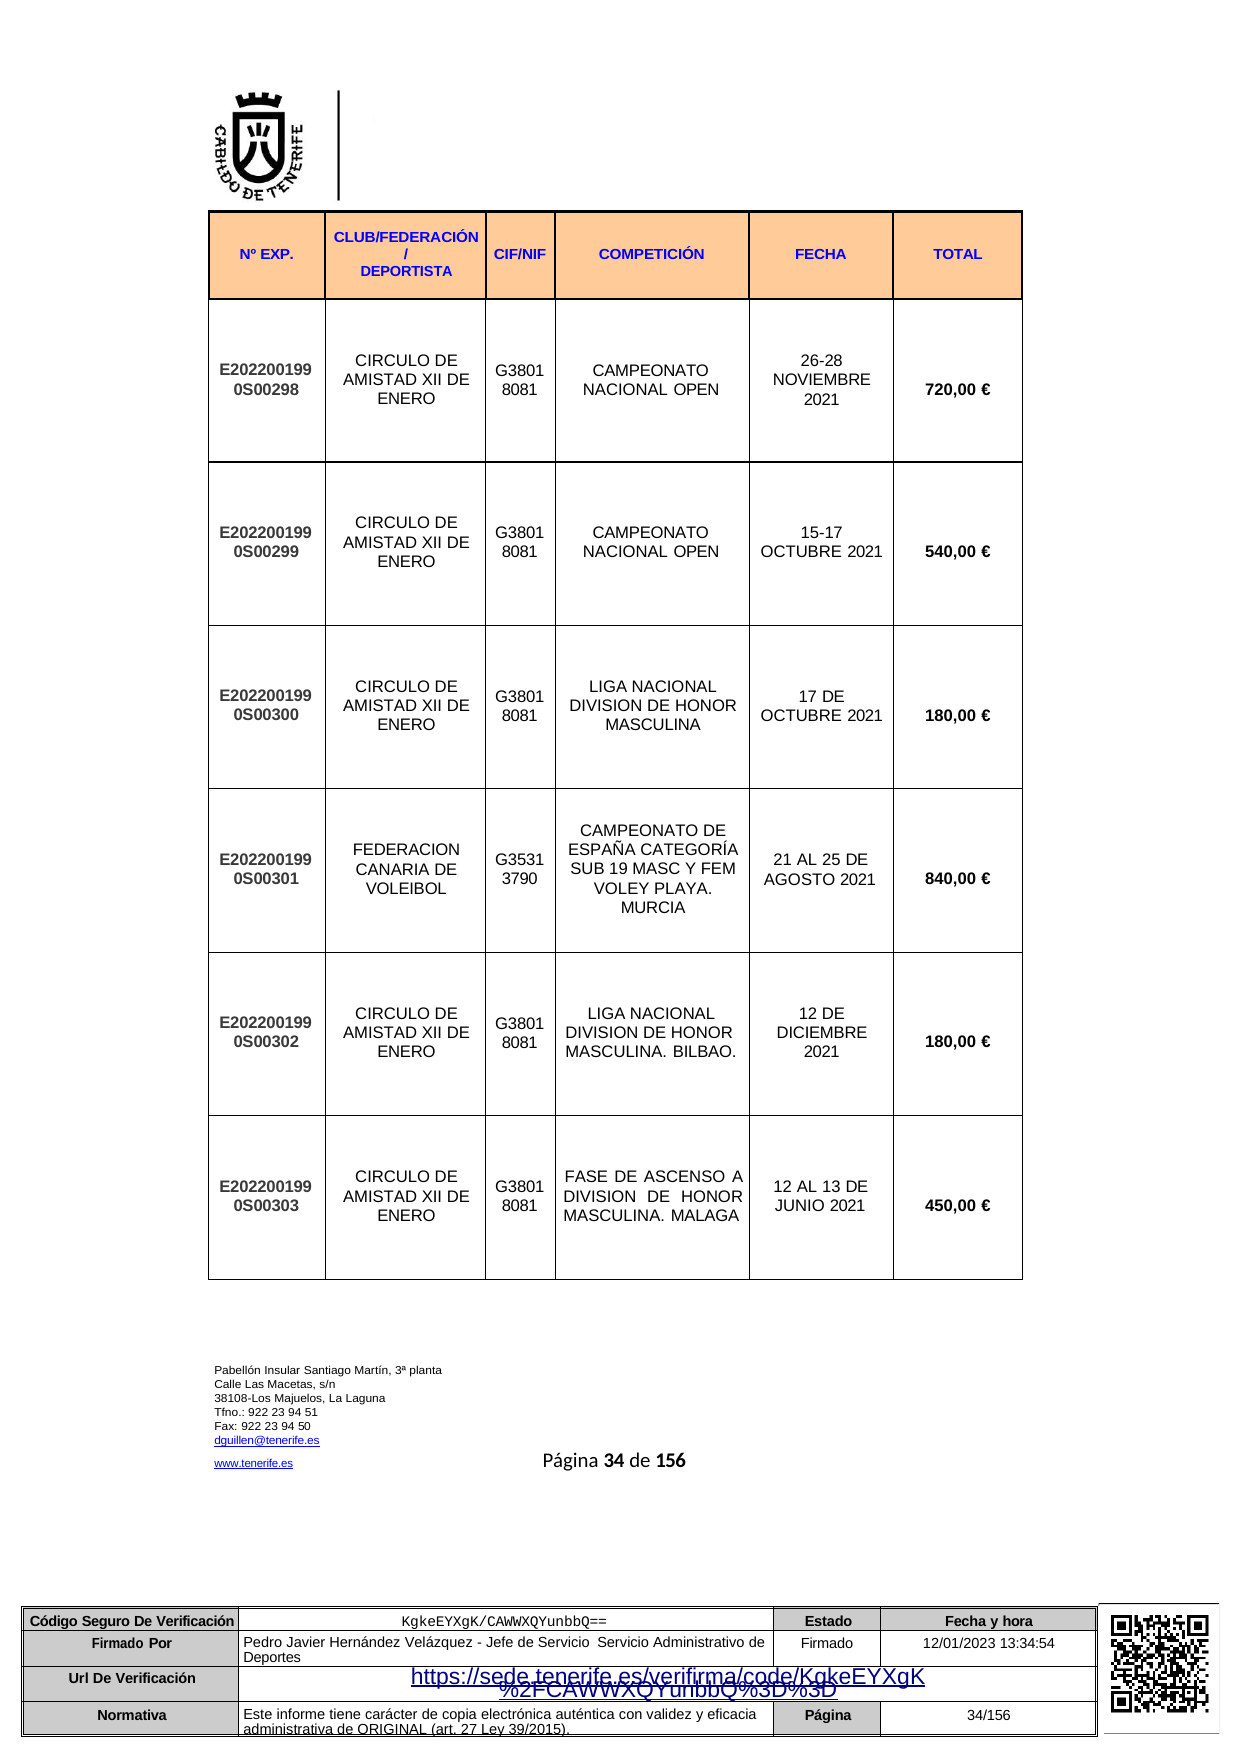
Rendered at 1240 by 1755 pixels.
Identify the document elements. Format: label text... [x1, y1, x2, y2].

table_cell 26-28 NOVIEMBRE 2021 [750, 300, 893, 461]
table_cell 540,00 € [894, 463, 1022, 625]
table_cell LIGA NACIONAL DIVISION DE HONOR MASCULINA. BILBAO. [556, 953, 749, 1115]
table_cell CIRCULO DE AMISTAD XII DE ENERO [326, 626, 485, 788]
table_header CIF/NIF [487, 213, 554, 298]
table_cell CAMPEONATO DE ESPAÑA CATEGORÍA SUB 19 MASC Y FEM VOLEY PLAYA. MURCIA [556, 789, 749, 952]
text 38108-Los Majuelos, La Laguna Tfno.: 922 23 94 51 [214, 1392, 413, 1419]
table_cell CIRCULO DE AMISTAD XII DE ENERO [326, 953, 485, 1115]
table_cell 180,00 € [894, 953, 1022, 1115]
table_cell G3801 8081 [486, 626, 555, 788]
table_cell 15-17 OCTUBRE 2021 [750, 463, 893, 625]
text Fax: 922 23 94 50 [214, 1419, 1110, 1433]
table_cell E202200199 0S00302 [209, 953, 325, 1115]
table_cell FASE DE ASCENSO A DIVISION DE HONOR MASCULINA. MALAGA [556, 1116, 749, 1279]
table_cell 450,00 € [894, 1116, 1022, 1279]
table_cell G3531 3790 [486, 789, 555, 952]
table_header Nº EXP. [210, 213, 324, 298]
table_cell 12 AL 13 DE JUNIO 2021 [750, 1116, 893, 1279]
table_cell 21 AL 25 DE AGOSTO 2021 [750, 789, 893, 952]
table_cell CAMPEONATO NACIONAL OPEN [556, 300, 749, 461]
table_cell G3801 8081 [486, 300, 555, 461]
table_cell E202200199 0S00298 [209, 300, 325, 461]
table_cell 840,00 € [894, 789, 1022, 952]
table_cell E202200199 0S00301 [209, 789, 325, 952]
text dguillen@tenerife.es [214, 1434, 1110, 1447]
table_cell FEDERACION CANARIA DE VOLEIBOL [326, 789, 485, 952]
table_cell 12 DE DICIEMBRE 2021 [750, 953, 893, 1115]
table_header TOTAL [894, 213, 1021, 298]
table_cell CIRCULO DE AMISTAD XII DE ENERO [326, 300, 485, 461]
table_cell CIRCULO DE AMISTAD XII DE ENERO [326, 1116, 485, 1279]
table_cell LIGA NACIONAL DIVISION DE HONOR MASCULINA [556, 626, 749, 788]
table_cell E202200199 0S00299 [209, 463, 325, 625]
table_cell G3801 8081 [486, 1116, 555, 1279]
table_cell G3801 8081 [486, 953, 555, 1115]
table_header CLUB/FEDERACIÓN / DEPORTISTA [326, 213, 485, 298]
table_header COMPETICIÓN [556, 213, 748, 298]
table_cell CIRCULO DE AMISTAD XII DE ENERO [326, 463, 485, 625]
table_cell 17 DE OCTUBRE 2021 [750, 626, 893, 788]
table_cell 180,00 € [894, 626, 1022, 788]
table_cell G3801 8081 [486, 463, 555, 625]
text www.tenerife.es Página 34 de 156 [214, 1447, 1110, 1472]
table_cell 720,00 € [894, 300, 1022, 461]
text Pabellón Insular Santiago Martín, 3ª planta Calle Las Macetas, s/n [214, 1364, 467, 1391]
table_cell CAMPEONATO NACIONAL OPEN [556, 463, 749, 625]
table_header FECHA [750, 213, 892, 298]
table_cell E202200199 0S00303 [209, 1116, 325, 1279]
table_cell E202200199 0S00300 [209, 626, 325, 788]
